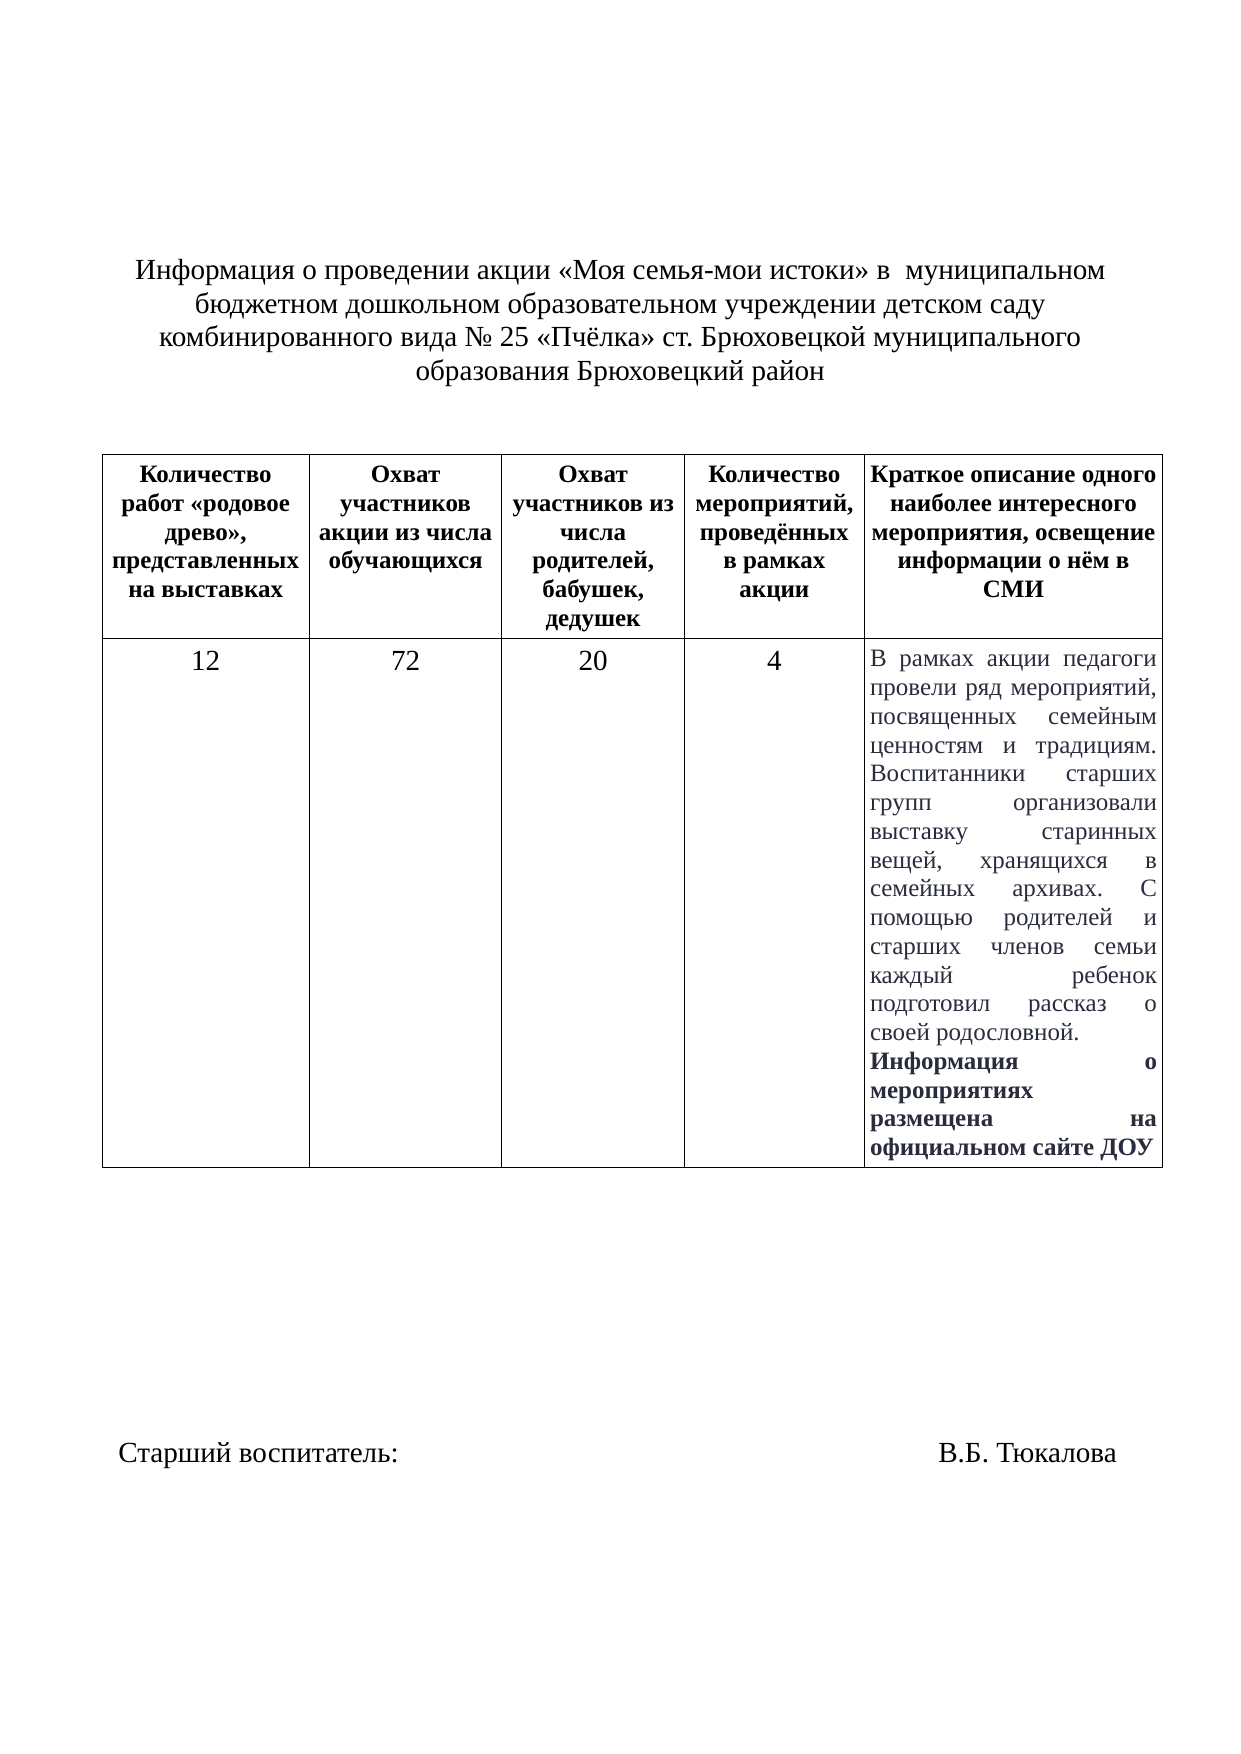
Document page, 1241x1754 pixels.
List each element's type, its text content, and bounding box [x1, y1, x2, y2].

table_header Количество мероприятий, проведённых в рамках акции [685, 455, 864, 638]
table_cell В рамках акции педагоги провели ряд мероприятий, посвященных семейным ценностям и традициям. Воспитанники старших групп организовали выставку старинных вещей, хранящихся в семейных архивах. С помощью родителей и старших членов семьи каждый ребенок подготовил рассказ о своей родословной. Информация о мероприятиях размещена на официальном сайте ДОУ [865, 639, 1162, 1167]
table_cell 4 [685, 639, 864, 1167]
table_header Количество работ «родовое древо», представленных на выставках [103, 455, 309, 638]
table_header Охват участников из числа родителей, бабушек, дедушек [502, 455, 684, 638]
table_header Охват участников акции из числа обучающихся [310, 455, 501, 638]
table_cell 72 [310, 639, 501, 1167]
text Информация о проведении акции «Моя семья-мои истоки» в муниципальном бюджетном дошкольном образовательном учреждении детском саду комбинированного вида № 25 «Пчёлка» ст. Брюховецкой муниципального образования Брюховецкий район [118, 252, 1122, 386]
table_cell 20 [502, 639, 684, 1167]
text Старший воспитатель: В.Б. Тюкалова [118, 1435, 1122, 1469]
table_header Краткое описание одного наиболее интересного мероприятия, освещение информации о нём в СМИ [865, 455, 1162, 638]
table_cell 12 [103, 639, 309, 1167]
